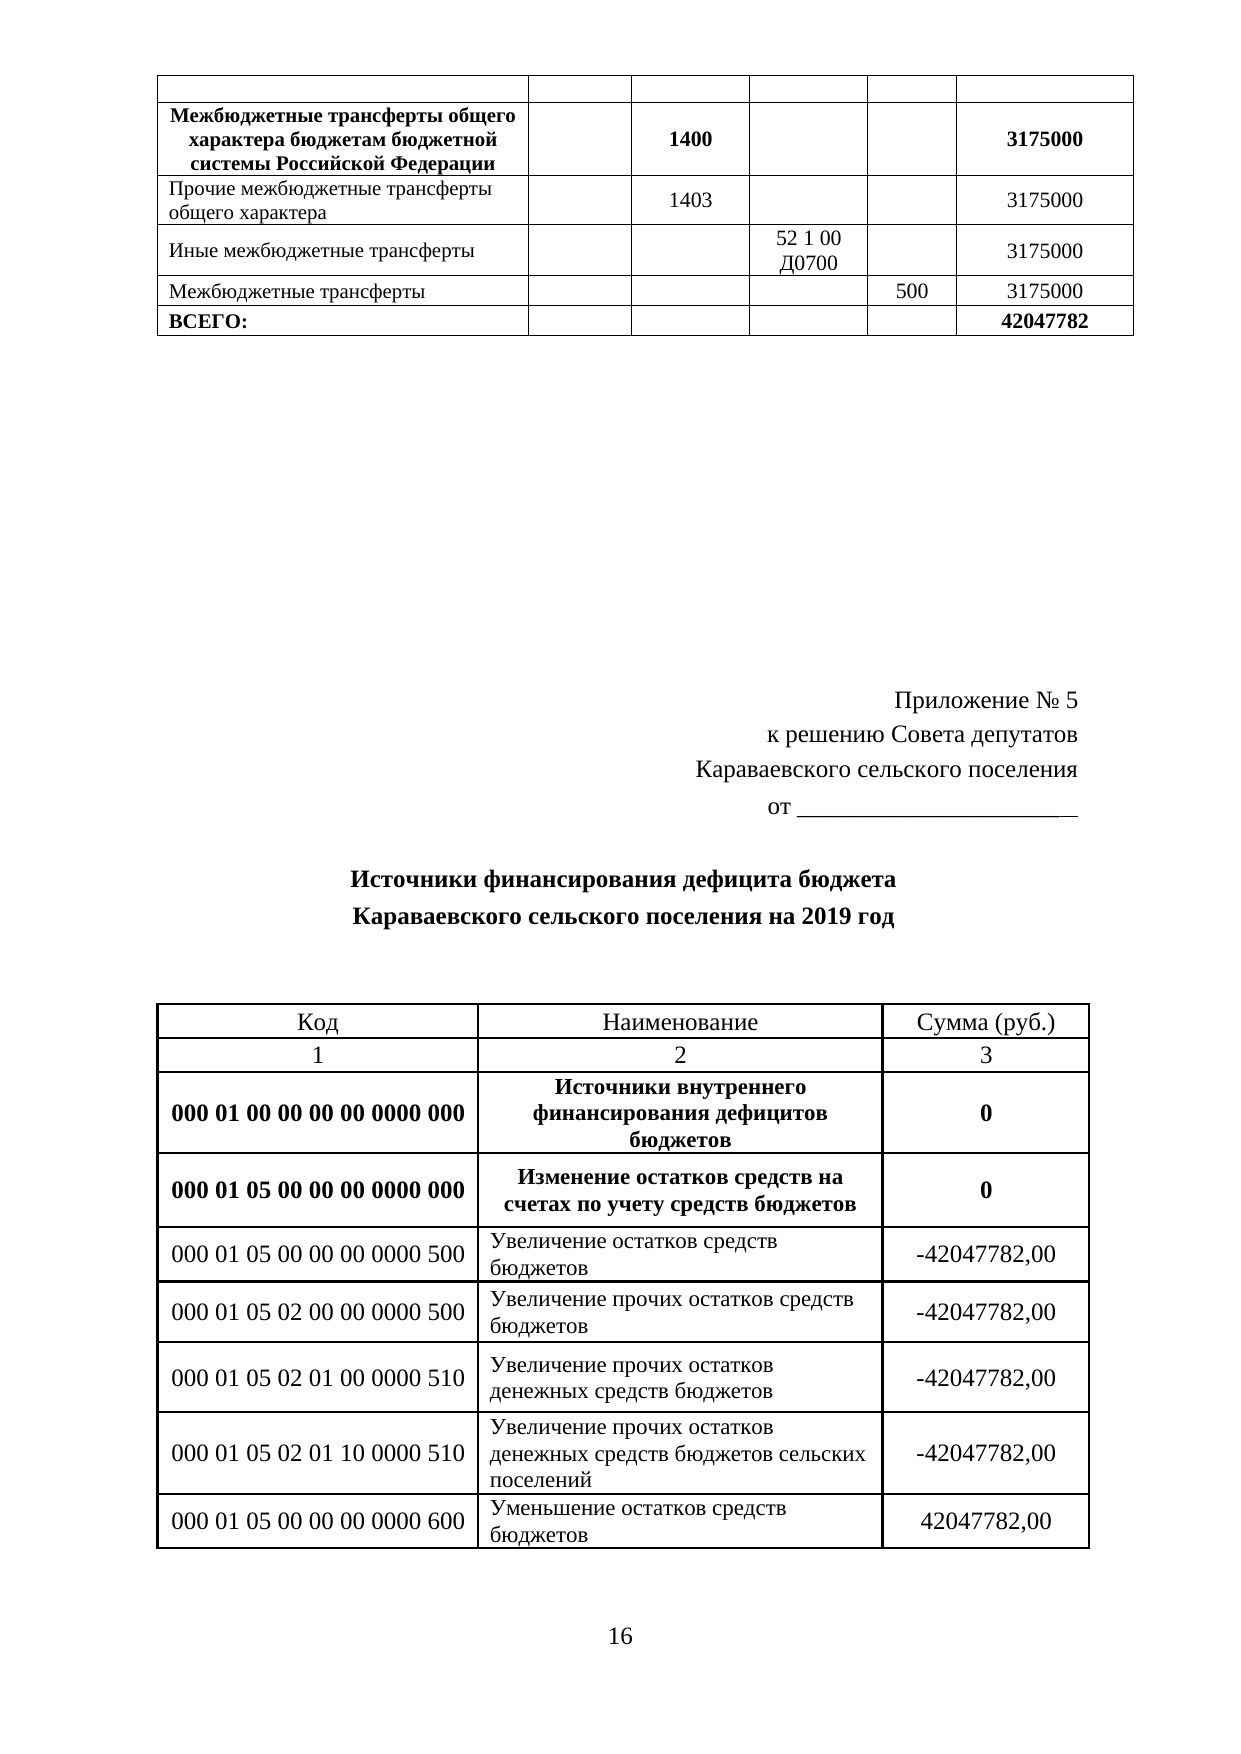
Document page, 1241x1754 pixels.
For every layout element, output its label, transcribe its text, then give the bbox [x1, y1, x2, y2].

table_cell [978, 823, 1089, 861]
table_cell [1134, 175, 1163, 224]
table_cell Прочие межбюджетные трансферты общего характера [158, 176, 528, 224]
table_cell Увеличение остатков средств бюджетов [479, 1228, 881, 1280]
table_cell -42047782,00 [884, 1283, 1088, 1341]
table_cell [868, 103, 956, 175]
table_cell [1134, 305, 1163, 335]
table_cell Сумма (руб.) [884, 1005, 1088, 1037]
table_cell Источники финансирования дефицита бюджета [158, 861, 1089, 897]
table_cell [478, 823, 978, 861]
table_cell Источники внутреннего финансирования дефицитов бюджетов [479, 1073, 881, 1152]
table_cell 52 1 00 Д0700 [750, 225, 867, 275]
table_cell [750, 76, 867, 102]
table_cell -42047782,00 [884, 1413, 1088, 1492]
table_cell [1134, 75, 1163, 102]
table_cell [158, 76, 528, 102]
table_cell 3175000 [957, 276, 1133, 305]
table_cell Наименование [479, 1005, 881, 1037]
table_cell 000 01 05 02 01 00 0000 510 [159, 1343, 477, 1411]
table_cell [868, 306, 956, 335]
table_cell [529, 306, 631, 335]
table_cell 1 [159, 1039, 477, 1071]
table_cell Увеличение прочих остатков денежных средств бюджетов [479, 1343, 881, 1411]
table_cell [750, 306, 867, 335]
table_cell [529, 225, 631, 275]
table_cell [883, 933, 1089, 969]
table_cell 2 [479, 1039, 881, 1071]
table_cell [750, 103, 867, 175]
table_cell ВСЕГО: [158, 306, 528, 335]
table_cell Увеличение прочих остатков денежных средств бюджетов сельских поселений [479, 1413, 881, 1492]
table_cell [529, 176, 631, 224]
table_cell 42047782 [957, 306, 1133, 335]
table_cell 1403 [632, 176, 749, 224]
table_cell [632, 76, 749, 102]
table_cell 0 [884, 1073, 1088, 1152]
table_cell 000 01 05 02 00 00 0000 500 [159, 1283, 477, 1341]
table_cell 3175000 [957, 225, 1133, 275]
table_header Приложение № 5 [158, 681, 1089, 717]
table_cell Увеличение прочих остатков средств бюджетов [479, 1283, 881, 1341]
table_cell [868, 225, 956, 275]
table_cell 3 [884, 1039, 1088, 1071]
table_cell [478, 970, 882, 1003]
table_cell 1400 [632, 103, 749, 175]
table_cell 0 [884, 1154, 1088, 1226]
table_cell [478, 933, 882, 969]
table_cell 3175000 [957, 176, 1133, 224]
table_cell Межбюджетные трансферты общего характера бюджетам бюджетной системы Российской Федерации [158, 103, 528, 175]
table_cell [529, 276, 631, 305]
table_cell [632, 225, 749, 275]
table_cell 500 [868, 276, 956, 305]
table_cell [632, 276, 749, 305]
table_cell [1134, 224, 1163, 275]
table_cell [1134, 102, 1163, 175]
table_cell [957, 76, 1133, 102]
table_cell [158, 933, 478, 969]
table_cell [1134, 275, 1163, 305]
table_cell 000 01 05 02 01 10 0000 510 [159, 1413, 477, 1492]
table_cell [529, 103, 631, 175]
table_cell Караваевского сельского поселения на 2019 год [158, 897, 1089, 933]
table_cell [868, 76, 956, 102]
table_cell 000 01 05 00 00 00 0000 600 [159, 1495, 477, 1547]
table_cell Уменьшение остатков средств бюджетов [479, 1495, 881, 1547]
table_cell [158, 970, 478, 1003]
table_cell [158, 823, 478, 861]
table_cell [868, 176, 956, 224]
table_cell от _____________________ [158, 788, 1089, 823]
table_cell [750, 276, 867, 305]
table_cell Код [159, 1005, 477, 1037]
table_cell Караваевского сельского поселения [158, 750, 1089, 787]
table_cell Иные межбюджетные трансферты [158, 225, 528, 275]
table_cell -42047782,00 [884, 1343, 1088, 1411]
table_cell 000 01 00 00 00 00 0000 000 [159, 1073, 477, 1152]
table_cell Межбюджетные трансферты [158, 276, 528, 305]
table_cell [529, 76, 631, 102]
table_cell Изменение остатков средств на счетах по учету средств бюджетов [479, 1154, 881, 1226]
table_cell [632, 306, 749, 335]
table_cell 000 01 05 00 00 00 0000 000 [159, 1154, 477, 1226]
table_cell 3175000 [957, 103, 1133, 175]
table_cell [883, 970, 1089, 1003]
table_cell 42047782,00 [884, 1495, 1088, 1547]
table_cell 000 01 05 00 00 00 0000 500 [159, 1228, 477, 1280]
table_cell -42047782,00 [884, 1228, 1088, 1280]
table_cell [750, 176, 867, 224]
table_cell к решению Совета депутатов [158, 718, 1089, 750]
